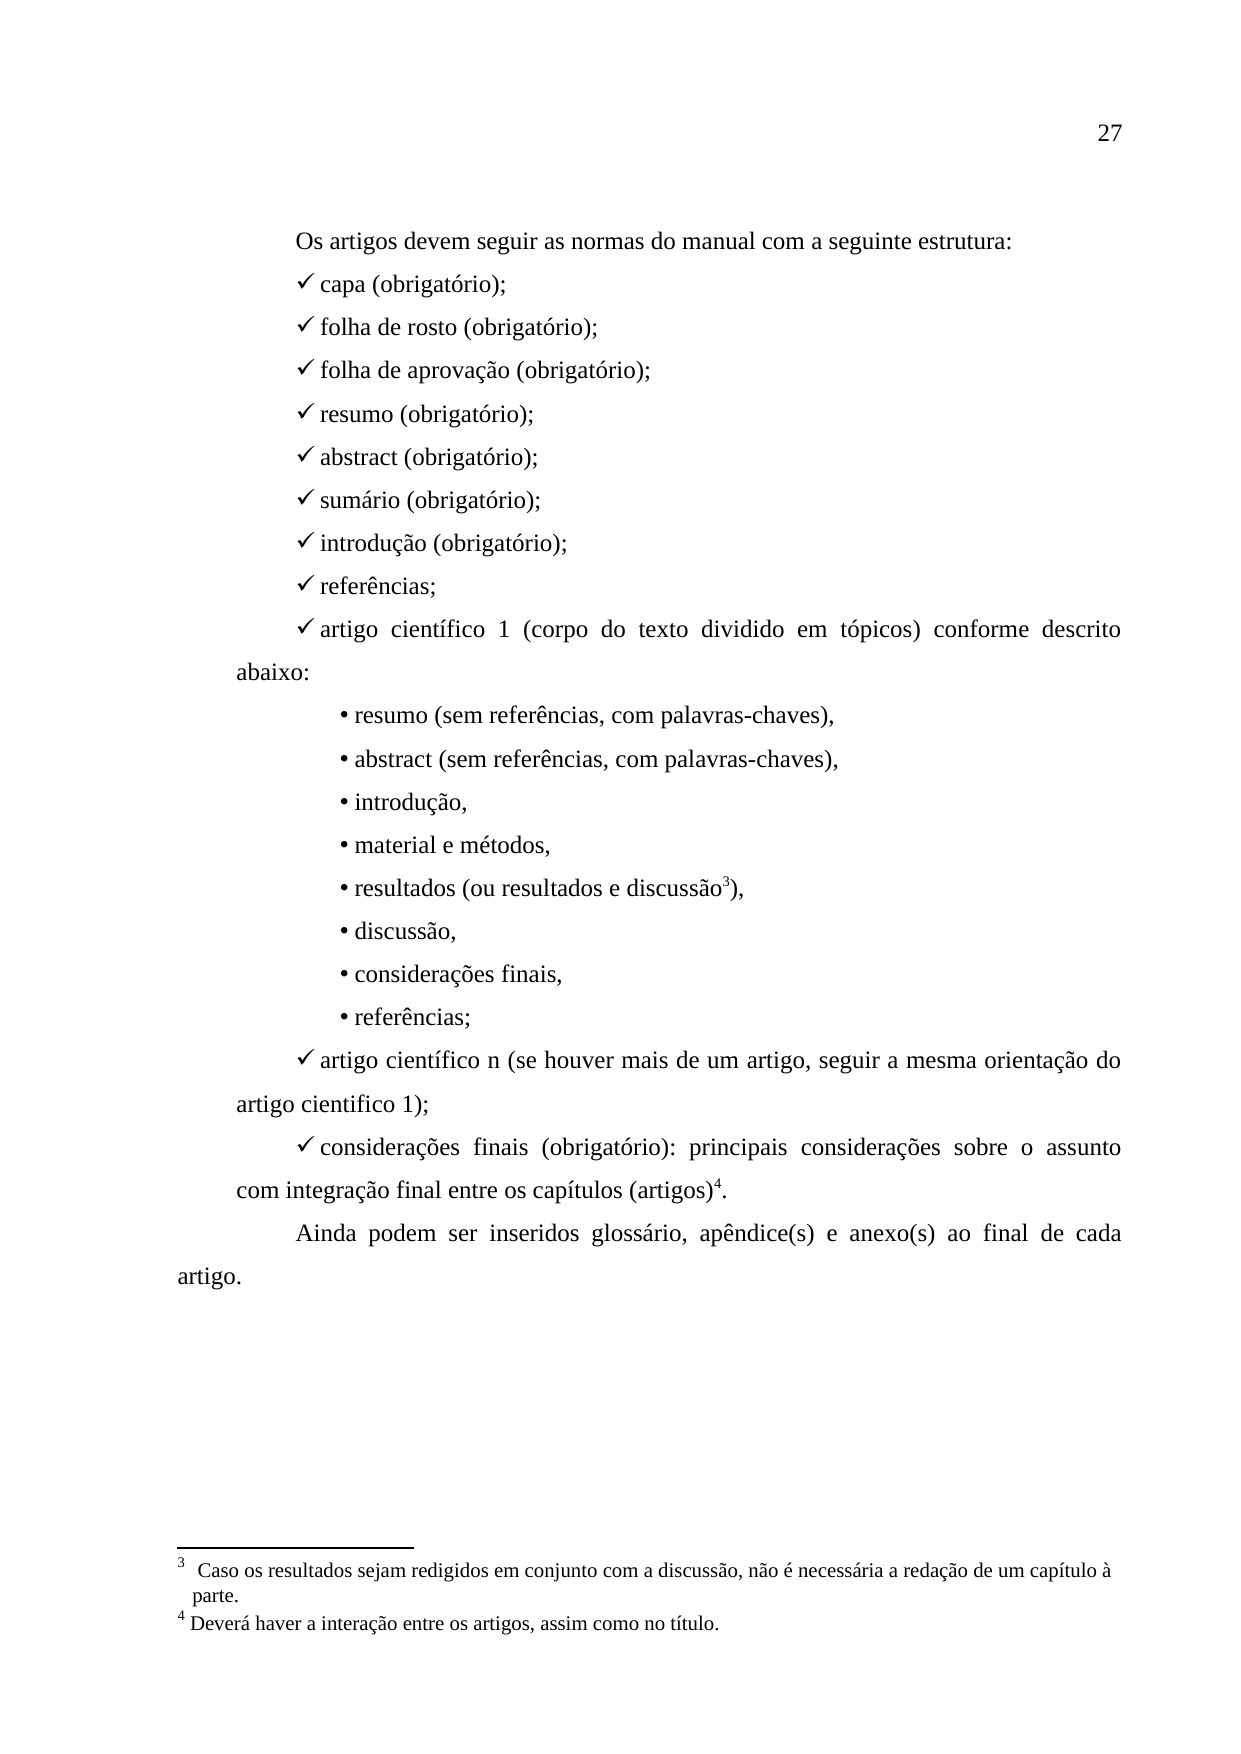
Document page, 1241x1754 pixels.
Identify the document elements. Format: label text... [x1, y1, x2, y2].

list referências; [340, 1002, 1122, 1031]
list Deverá haver a interação entre os artigos, assim como no título. [177, 1607, 1122, 1636]
list capa (obrigatório); [222, 269, 1122, 298]
list artigo científico n (se houver mais de um artigo, seguir a mesma orientação do artigo cientifico 1); [236, 1046, 1122, 1117]
text Os artigos devem seguir as normas do manual com a seguinte estrutura: [177, 226, 1122, 255]
list introdução (obrigatório); [222, 528, 1122, 557]
list material e métodos, [340, 830, 1122, 859]
list resumo (sem referências, com palavras-chaves), [340, 701, 1122, 729]
list Caso os resultados sejam redigidos em conjunto com a discussão, não é necessária a redação de um capítulo à parte. [177, 1554, 1122, 1607]
list resumo (obrigatório); [222, 399, 1122, 427]
list resultados (ou resultados e discussão), [340, 873, 1122, 902]
list abstract (sem referências, com palavras-chaves), [340, 744, 1122, 772]
text Ainda podem ser inseridos glossário, apêndice(s) e anexo(s) ao final de cada artigo. [177, 1218, 1122, 1290]
list folha de rosto (obrigatório); [222, 312, 1122, 341]
list referências; [222, 571, 1122, 600]
list considerações finais, [340, 959, 1122, 988]
list sumário (obrigatório); [222, 485, 1122, 514]
list discussão, [340, 916, 1122, 945]
list artigo científico 1 (corpo do texto dividido em tópicos) conforme descrito abaixo: [236, 614, 1122, 686]
list introdução, [340, 787, 1122, 816]
list abstract (obrigatório); [222, 442, 1122, 471]
list considerações finais (obrigatório): principais considerações sobre o assunto com integração final entre os capítulos (artigos). [236, 1132, 1122, 1204]
list folha de aprovação (obrigatório); [222, 356, 1122, 384]
